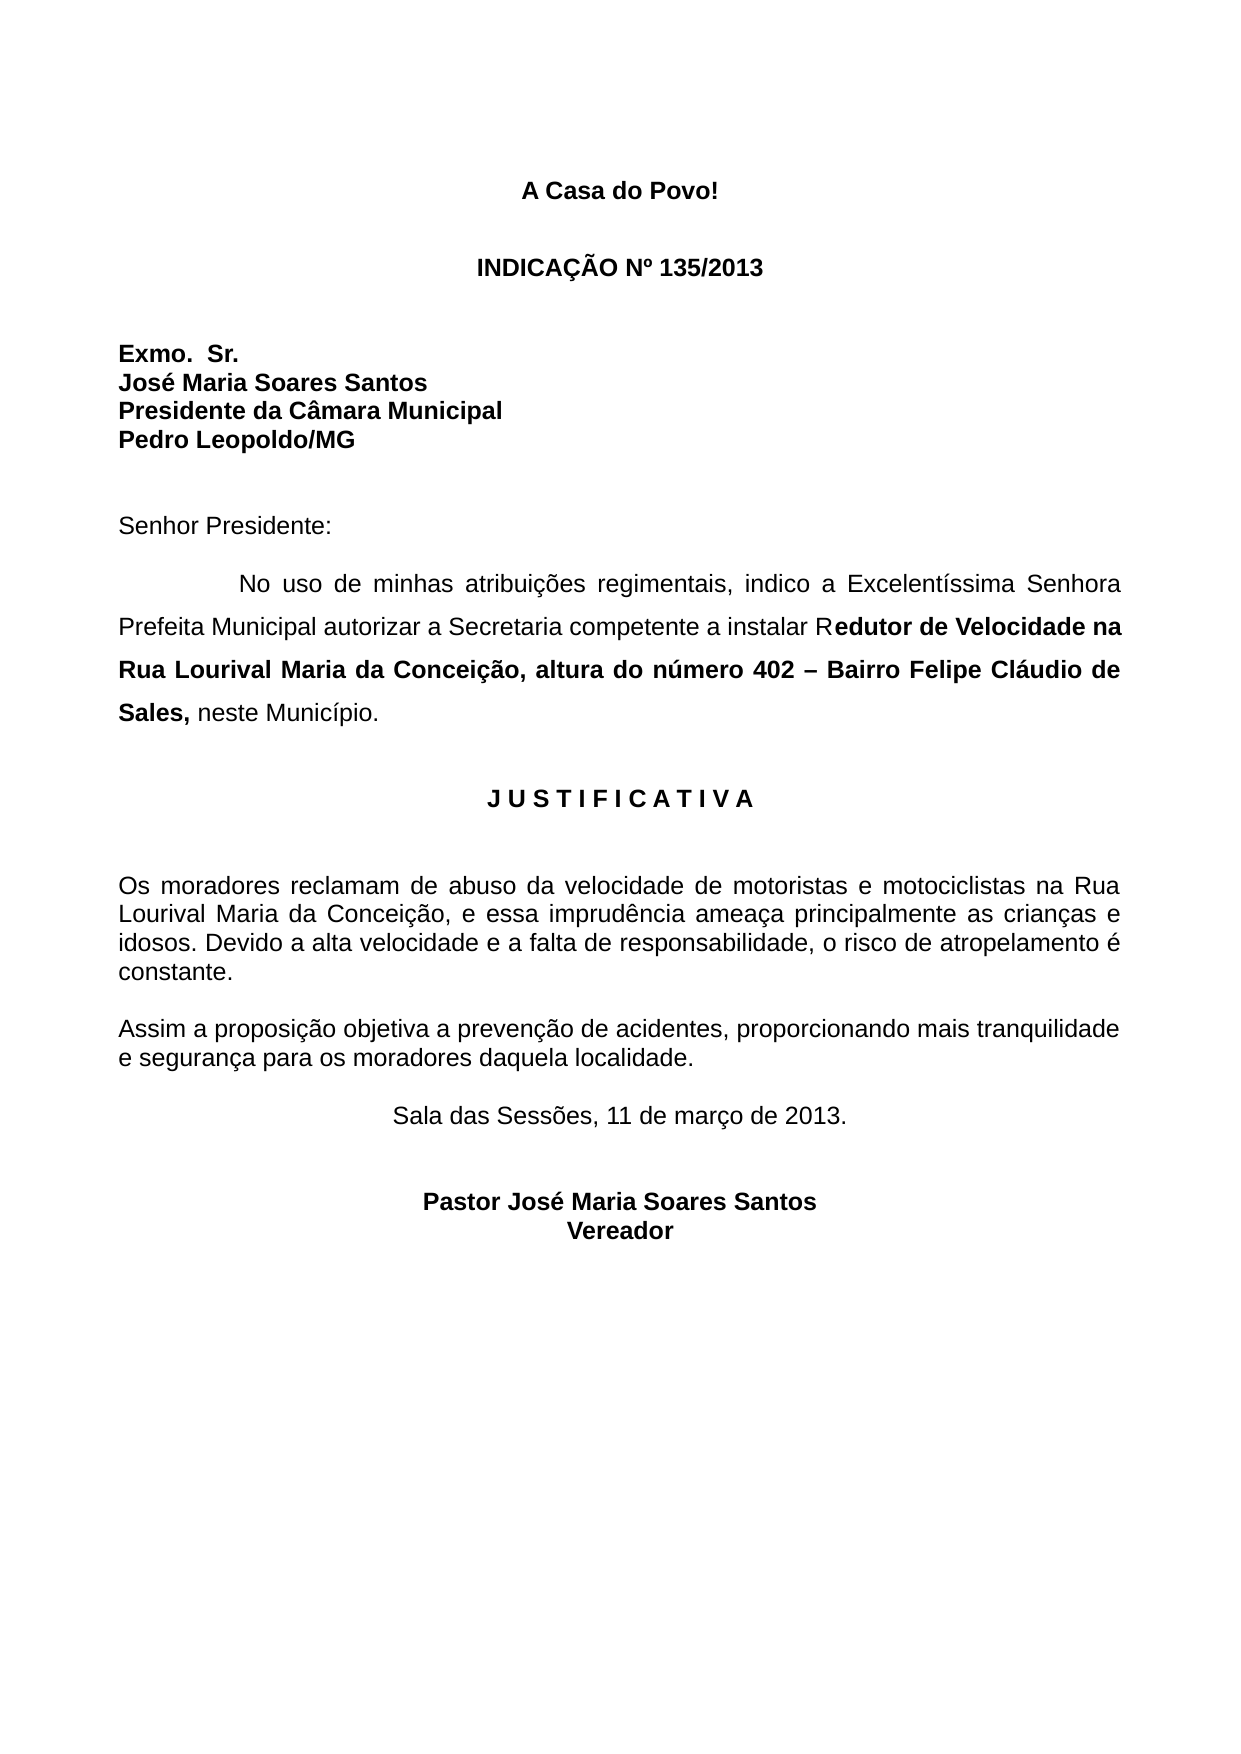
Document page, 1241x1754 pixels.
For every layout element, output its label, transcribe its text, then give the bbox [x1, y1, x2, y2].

text Assim a proposição objetiva a prevenção de acidentes, proporcionando mais tranquilidade e segurança para os moradores daquela localidade. [118, 1014, 1122, 1072]
text Os moradores reclamam de abuso da velocidade de motoristas e motociclistas na Rua Lourival Maria da Conceição, e essa imprudência ameaça principalmente as crianças e idosos. Devido a alta velocidade e a falta de responsabilidade, o risco de atropelamento é constante. [118, 871, 1122, 986]
text Pastor José Maria Soares Santos [118, 1187, 1122, 1216]
text Senhor Presidente: [118, 511, 1122, 540]
text No uso de minhas atribuições regimentais, indico a Excelentíssima Senhora Prefeita Municipal autorizar a Secretaria competente a instalar Redutor de Velocidade na Rua Lourival Maria da Conceição, altura do número 402 – Bairro Felipe Cláudio de Sales, neste Município. [118, 569, 1122, 727]
text Exmo. Sr. [118, 339, 1122, 367]
text Sala das Sessões, 11 de março de 2013. [118, 1101, 1122, 1129]
text Vereador [118, 1216, 1122, 1244]
text José Maria Soares Santos [118, 367, 1122, 396]
text Pedro Leopoldo/MG [118, 425, 1122, 454]
text Presidente da Câmara Municipal [118, 396, 1122, 425]
text J U S T I F I C A T I V A [118, 784, 1122, 813]
text A Casa do Povo! [118, 176, 1122, 204]
text INDICAÇÃO Nº 135/2013 [118, 252, 1122, 281]
